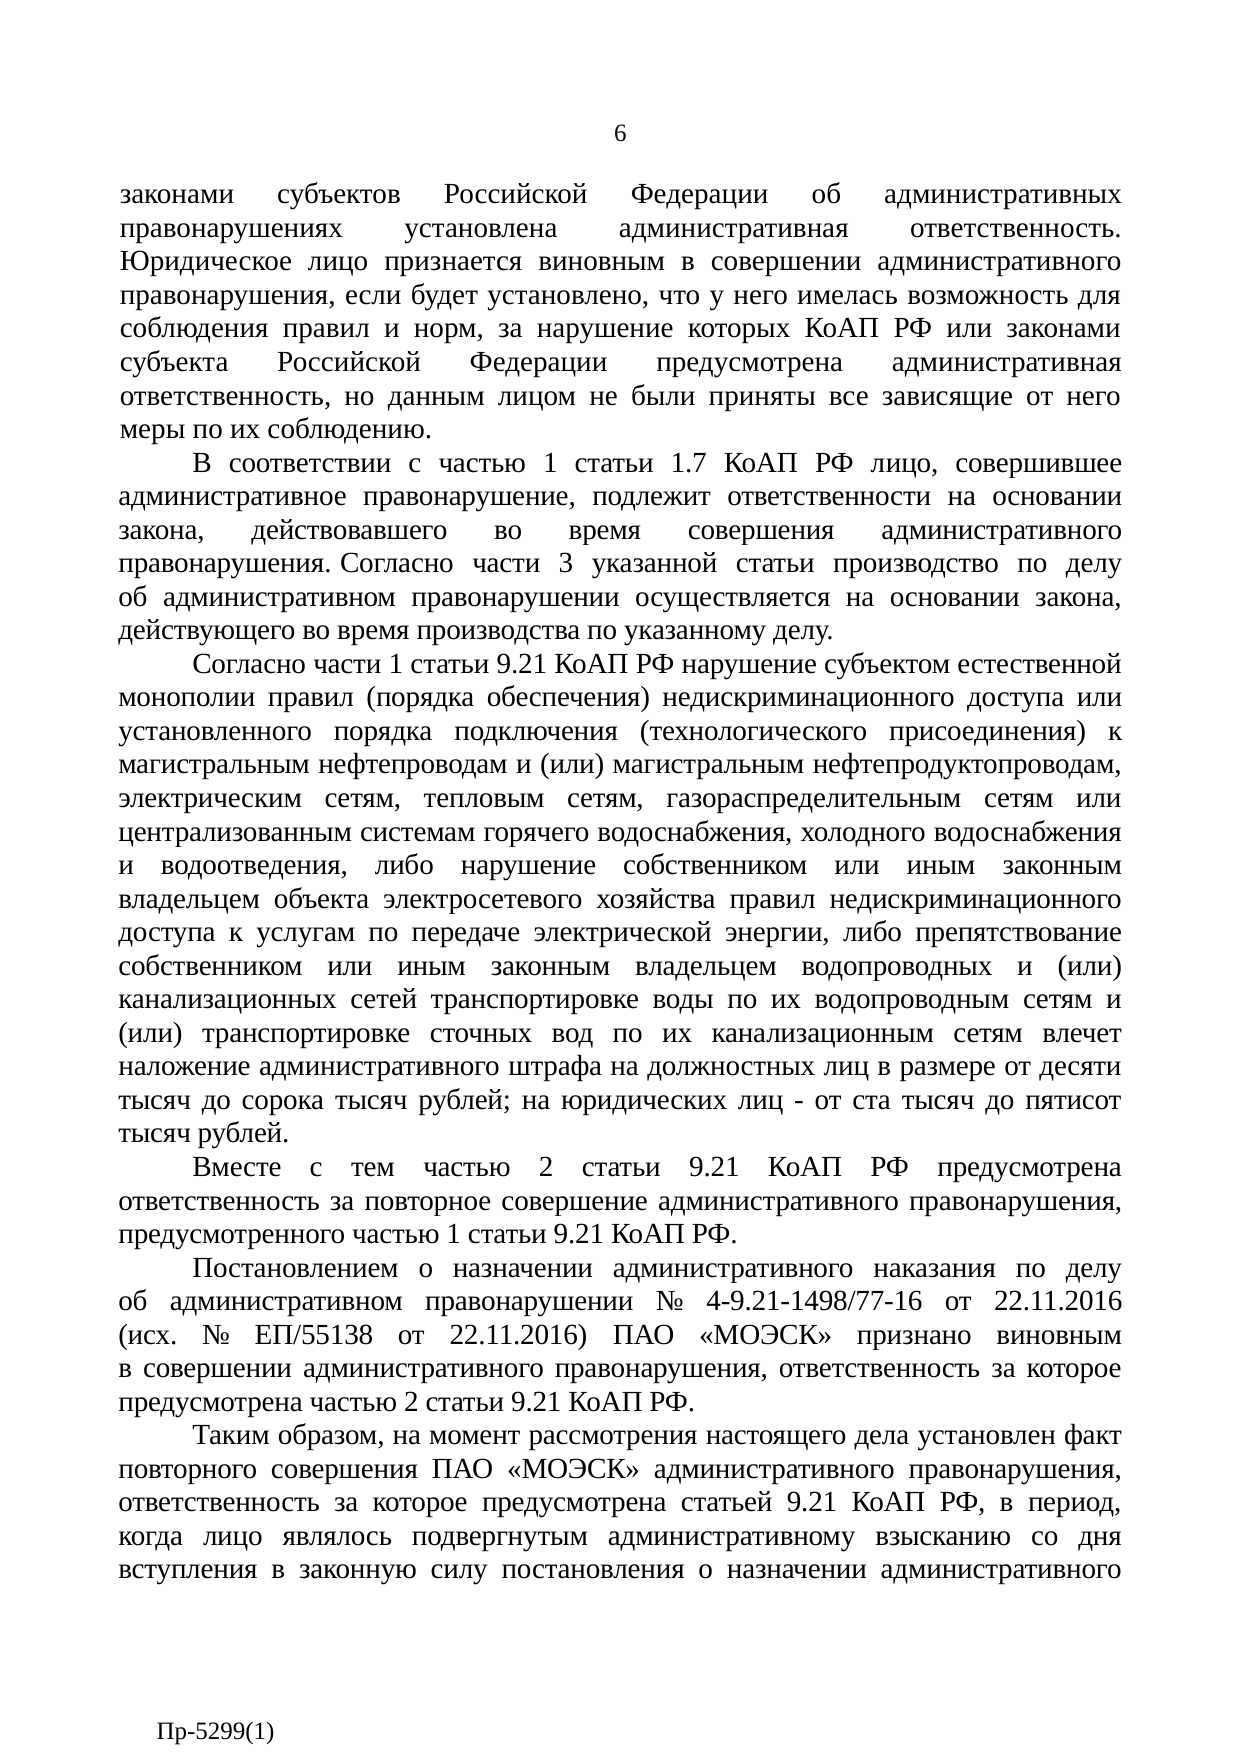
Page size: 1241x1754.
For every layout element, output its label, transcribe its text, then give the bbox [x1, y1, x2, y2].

text Таким образом, на момент рассмотрения настоящего дела установлен факт повторного совершения ПАО «МОЭСК» административного правонарушения, ответственность за которое предусмотрена статьей 9.21 КоАП РФ, в период, когда лицо являлось подвергнутым административному взысканию со дня вступления в законную силу постановления о назначении административного [118, 1417, 1122, 1585]
text законами субъектов Российской Федерации об административных правонарушениях установлена административная ответственность. Юридическое лицо признается виновным в совершении административного правонарушения, если будет установлено, что у него имелась возможность для соблюдения правил и норм, за нарушение которых КоАП РФ или законами субъекта Российской Федерации предусмотрена административная ответственность, но данным лицом не были приняты все зависящие от него меры по их соблюдению. [119, 176, 1122, 445]
text В соответствии с частью 1 статьи 1.7 КоАП РФ лицо, совершившее административное правонарушение, подлежит ответственности на основании закона, действовавшего во время совершения административного правонарушения. Согласно части 3 указанной статьи производство по делу об административном правонарушении осуществляется на основании закона, действующего во время производства по указанному делу. [118, 445, 1122, 646]
text Постановлением о назначении административного наказания по делу об административном правонарушении № 4-9.21-1498/77-16 от 22.11.2016 (исх. № ЕП/55138 от 22.11.2016) ПАО «МОЭСК» признано виновным в совершении административного правонарушения, ответственность за которое предусмотрена частью 2 статьи 9.21 КоАП РФ. [118, 1250, 1122, 1417]
text Вместе с тем частью 2 статьи 9.21 КоАП РФ предусмотрена ответственность за повторное совершение административного правонарушения, предусмотренного частью 1 статьи 9.21 КоАП РФ. [118, 1149, 1122, 1250]
text Согласно части 1 статьи 9.21 КоАП РФ нарушение субъектом естественной монополии правил (порядка обеспечения) недискриминационного доступа или установленного порядка подключения (технологического присоединения) к магистральным нефтепроводам и (или) магистральным нефтепродуктопроводам, электрическим сетям, тепловым сетям, газораспределительным сетям или централизованным системам горячего водоснабжения, холодного водоснабжения и водоотведения, либо нарушение собственником или иным законным владельцем объекта электросетевого хозяйства правил недискриминационного доступа к услугам по передаче электрической энергии, либо препятствование собственником или иным законным владельцем водопроводных и (или) канализационных сетей транспортировке воды по их водопроводным сетям и (или) транспортировке сточных вод по их канализационным сетям влечет наложение административного штрафа на должностных лиц в размере от десяти тысяч до сорока тысяч рублей; на юридических лиц - от ста тысяч до пятисот тысяч рублей. [118, 646, 1122, 1149]
